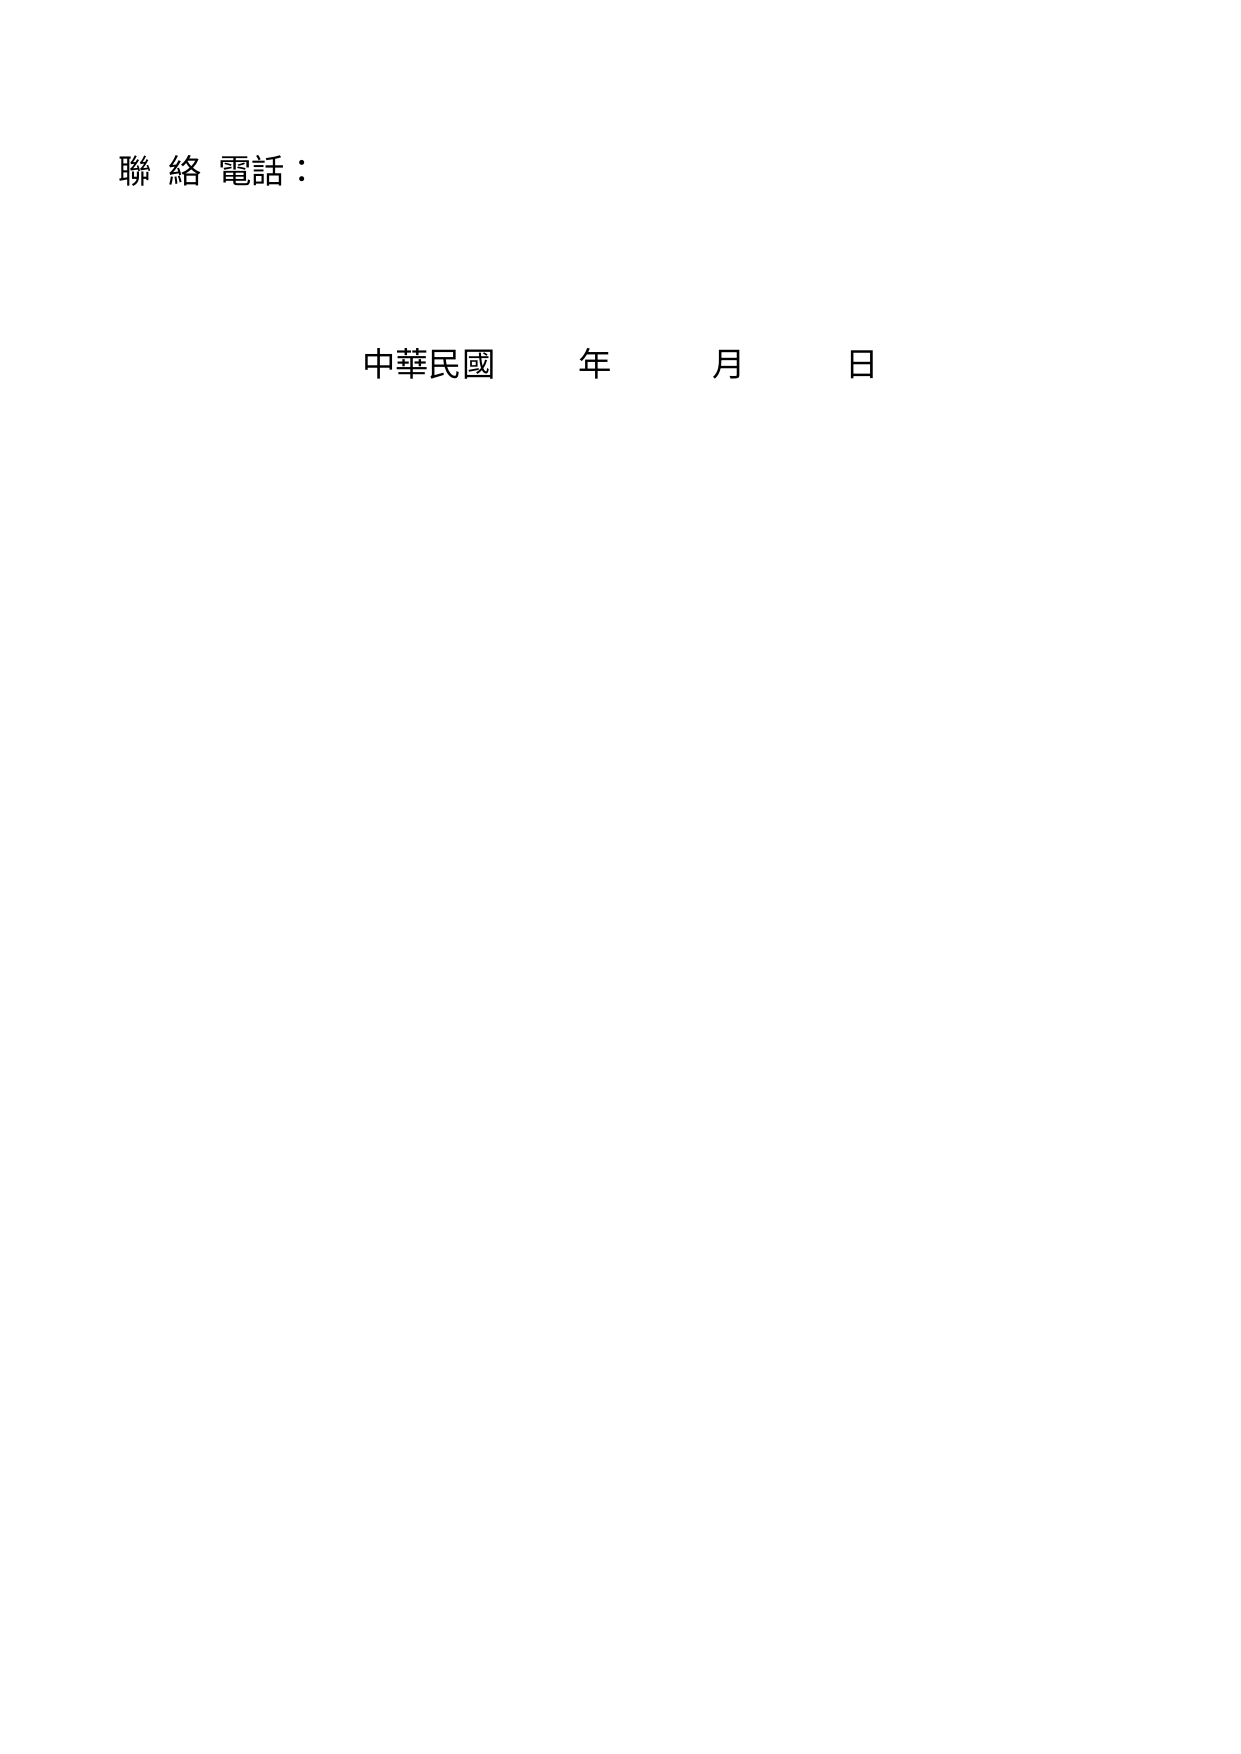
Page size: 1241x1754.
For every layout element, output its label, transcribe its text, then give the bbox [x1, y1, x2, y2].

text 聯 絡 電話： [118, 127, 1122, 189]
text 中華民國 年 月 日 [118, 320, 1122, 383]
